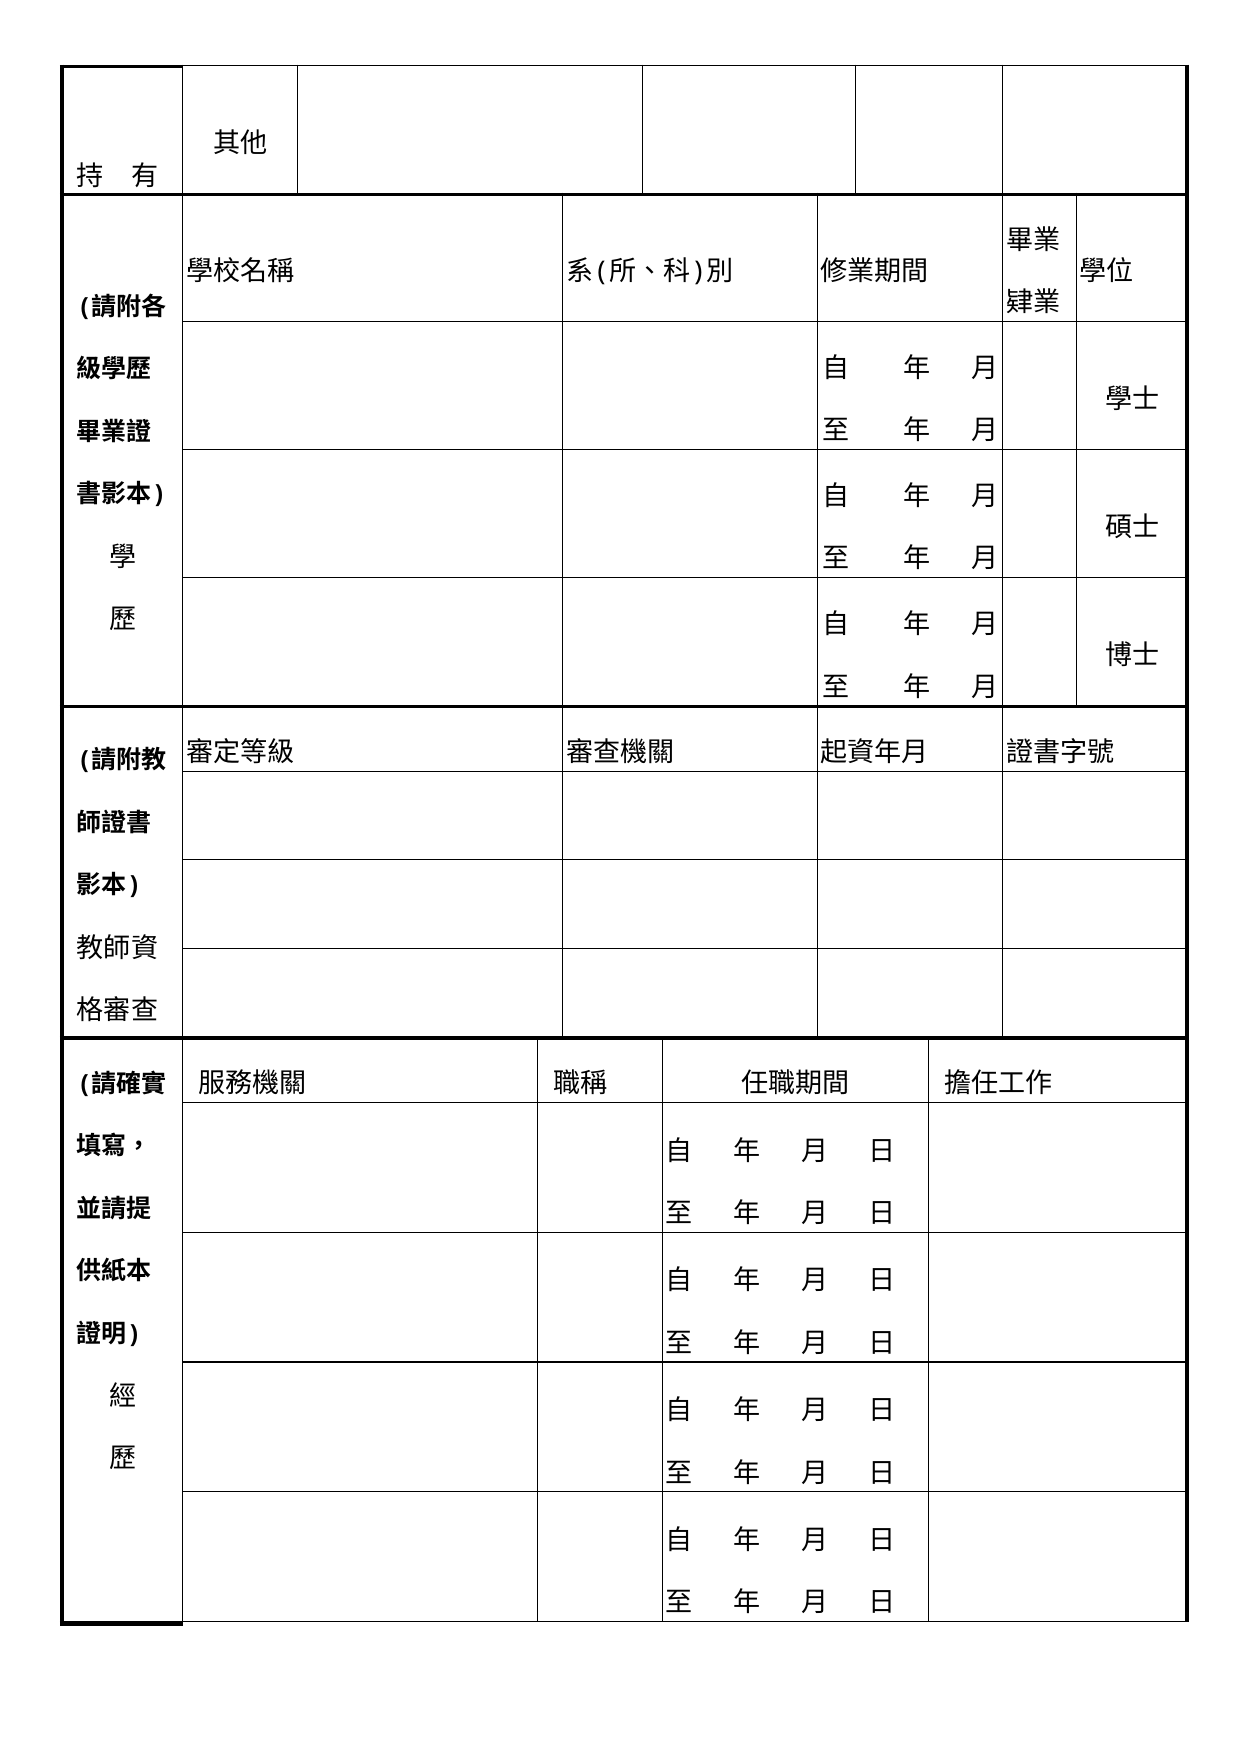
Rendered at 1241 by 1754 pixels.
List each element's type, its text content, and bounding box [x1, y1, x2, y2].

table_cell [1003, 322, 1076, 449]
table_cell [929, 1492, 1185, 1621]
table_cell [1003, 772, 1185, 859]
table_cell [563, 450, 817, 577]
table_cell [183, 1492, 537, 1621]
table_cell [298, 66, 642, 193]
table_cell [1003, 578, 1076, 705]
table_cell (請附教師證書影本) 教師資格審查 [64, 708, 182, 1036]
table_cell 自 年 月 日 至 年 月 日 [663, 1363, 928, 1491]
table_cell [183, 1363, 537, 1491]
table_cell [929, 1363, 1185, 1491]
table_cell 博士 [1077, 578, 1185, 705]
table_cell 自 年 月 至 年 月 [818, 322, 1002, 449]
table_cell 擔任工作 [929, 1040, 1185, 1102]
table_cell [1003, 66, 1185, 193]
table_cell 碩士 [1077, 450, 1185, 577]
table_cell [818, 949, 1002, 1036]
table_cell 自 年 月 至 年 月 [818, 450, 1002, 577]
table_cell [183, 450, 562, 577]
table_cell [563, 949, 817, 1036]
table_cell [563, 322, 817, 449]
table_cell 任職期間 [663, 1040, 928, 1102]
table_cell [183, 1233, 537, 1361]
table_cell [538, 1103, 662, 1232]
table_cell [563, 860, 817, 948]
table_cell 學位 [1077, 196, 1185, 321]
table_cell [929, 1233, 1185, 1361]
table_cell 系(所、科)別 [563, 196, 817, 321]
table_cell [818, 772, 1002, 859]
table_cell 其他 [183, 66, 297, 193]
table_cell [183, 860, 562, 948]
table_cell (請確實填寫，並請提供紙本證明) 經 歷 [64, 1040, 182, 1621]
table_cell 服務機關 [183, 1040, 537, 1102]
table_cell [183, 949, 562, 1036]
table_cell 自 年 月 日 至 年 月 日 [663, 1233, 928, 1361]
table_cell (請附各級學歷畢業證書影本) 學 歷 [64, 196, 182, 705]
table_cell 審定等級 [183, 708, 562, 771]
table_cell [856, 66, 1002, 193]
table_cell [818, 860, 1002, 948]
table_cell [1003, 860, 1185, 948]
table_cell 職稱 [538, 1040, 662, 1102]
table_cell 自 年 月 日 至 年 月 日 [663, 1492, 928, 1621]
table_cell 證書字號 [1003, 708, 1185, 771]
table_cell 學士 [1077, 322, 1185, 449]
table_cell [929, 1103, 1185, 1232]
table_cell [183, 772, 562, 859]
table_cell 起資年月 [818, 708, 1002, 771]
table_cell 畢業 肄業 [1003, 196, 1076, 321]
table_cell [183, 1103, 537, 1232]
table_cell [643, 66, 855, 193]
table_cell [1003, 949, 1185, 1036]
table_cell [563, 772, 817, 859]
table_cell (請確實填寫並附證明文件) 持 有 證 照 [64, 68, 182, 193]
table_cell [538, 1363, 662, 1491]
table_cell 自 年 月 日 至 年 月 日 [663, 1103, 928, 1232]
table_cell [538, 1492, 662, 1621]
table_cell [1003, 450, 1076, 577]
table_cell [563, 578, 817, 705]
table_cell 自 年 月 至 年 月 [818, 578, 1002, 705]
table_cell [183, 578, 562, 705]
table_cell [183, 322, 562, 449]
table_cell 學校名稱 [183, 196, 562, 321]
table_cell 審查機關 [563, 708, 817, 771]
table_cell 修業期間 [818, 196, 1002, 321]
table_cell [538, 1233, 662, 1361]
